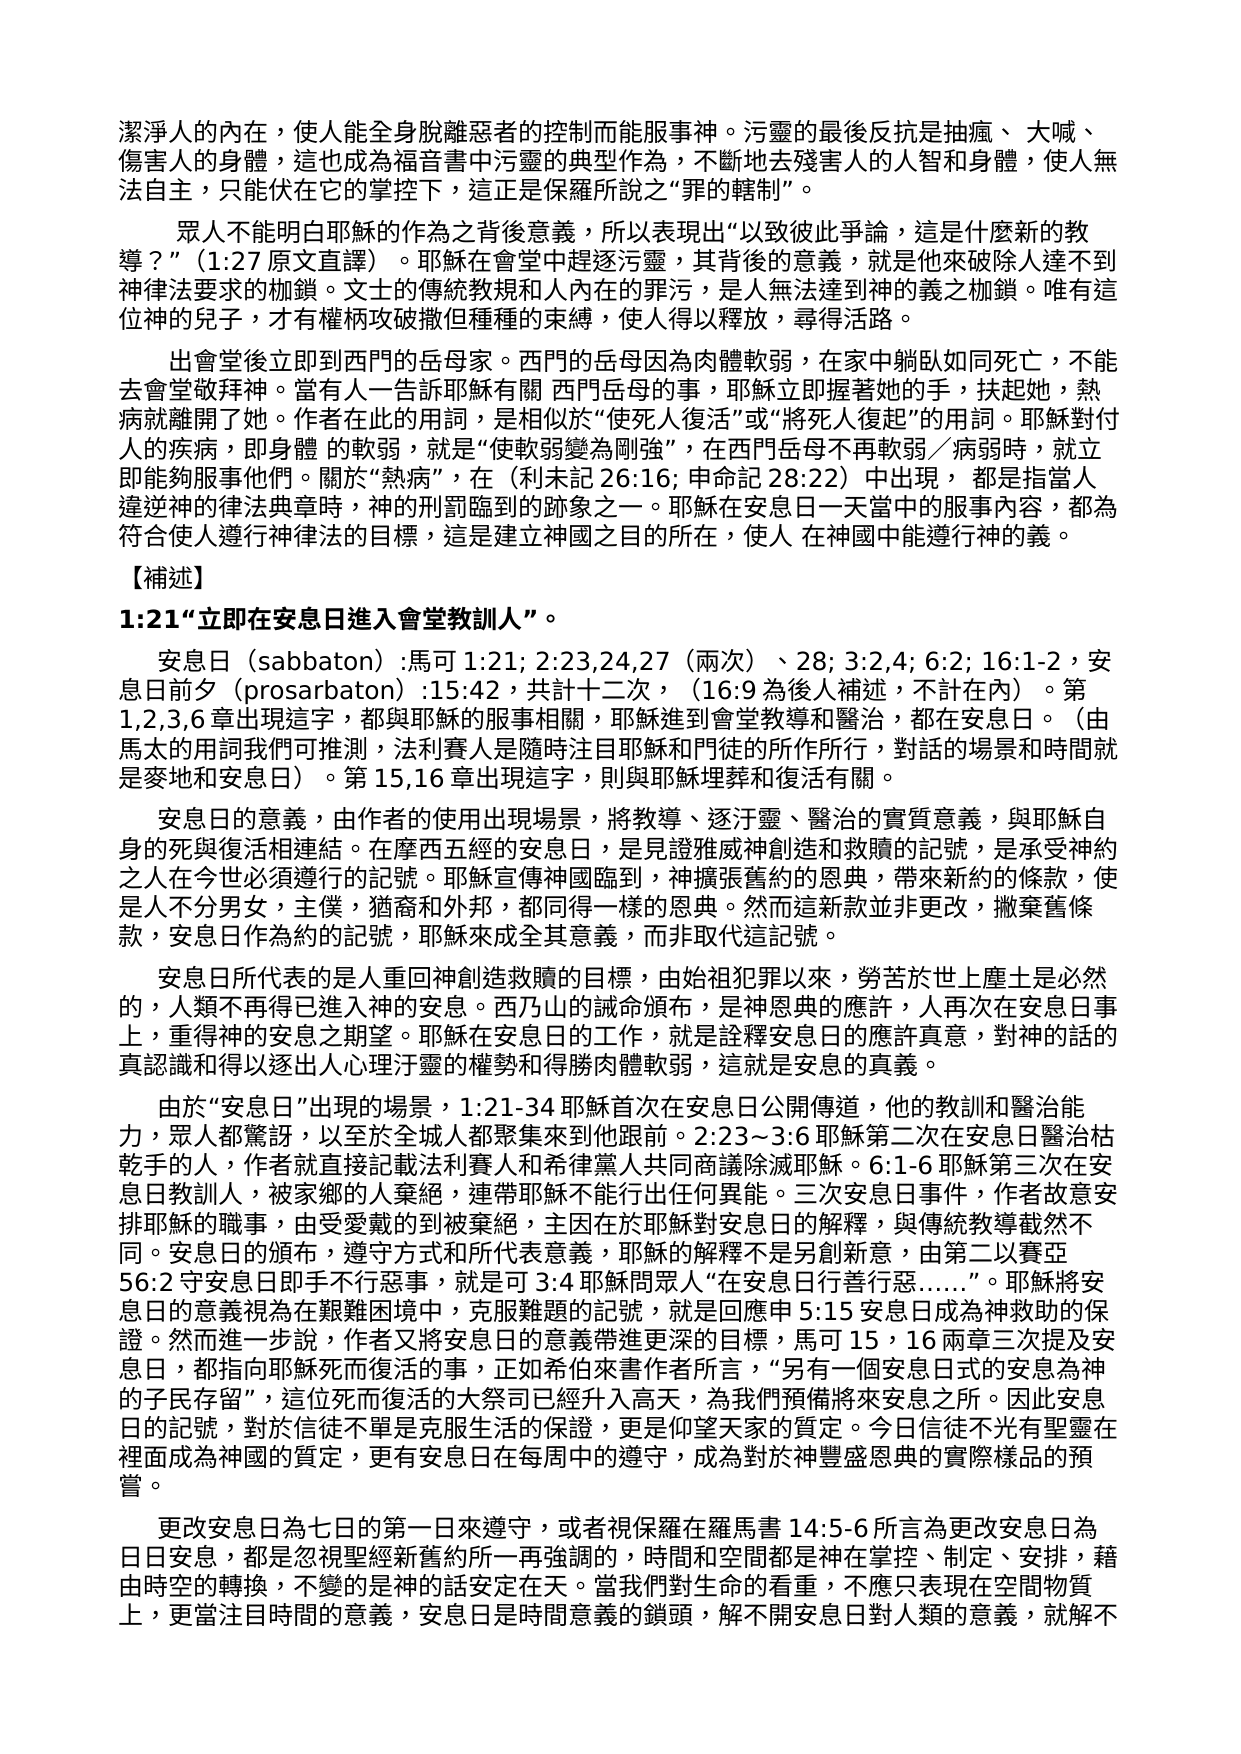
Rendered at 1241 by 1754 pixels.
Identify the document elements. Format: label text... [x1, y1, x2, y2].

text 安息日的意義，由作者的使用出現場景，將教導、逐汙靈、醫治的實質意義，與耶穌自身的死與復活相連結。在摩西五經的安息日，是見證雅威神創造和救贖的記號，是承受神約之人在今世必須遵行的記號。耶穌宣傳神國臨到，神擴張舊約的恩典，帶來新約的條款，使是人不分男女，主僕，猶裔和外邦，都同得一樣的恩典。然而這新款並非更改，撇棄舊條款，安息日作為約的記號，耶穌來成全其意義，而非取代這記號。 [118, 806, 1122, 951]
text 潔淨人的內在，使人能全身脫離惡者的控制而能服事神。污靈的最後反抗是抽瘋、 大喊、傷害人的身體，這也成為福音書中污靈的典型作為，不斷地去殘害人的人智和身體，使人無法自主，只能伏在它的掌控下，這正是保羅所說之“罪的轄制”。 [118, 118, 1122, 206]
text 【補述】 [118, 564, 1122, 593]
text 安息日所代表的是人重回神創造救贖的目標，由始祖犯罪以來，勞苦於世上塵土是必然的，人類不再得已進入神的安息。西乃山的誡命頒布，是神恩典的應許，人再次在安息日事上，重得神的安息之期望。耶穌在安息日的工作，就是詮釋安息日的應許真意，對神的話的真認識和得以逐出人心理汙靈的權勢和得勝肉體軟弱，這就是安息的真義。 [118, 964, 1122, 1081]
text 出會堂後立即到西門的岳母家。西門的岳母因為肉體軟弱，在家中躺臥如同死亡，不能去會堂敬拜神。當有人一告訴耶穌有關 西門岳母的事，耶穌立即握著她的手，扶起她，熱病就離開了她。作者在此的用詞，是相似於“使死人復活”或“將死人復起”的用詞。耶穌對付人的疾病，即身體 的軟弱，就是“使軟弱變為剛強”，在西門岳母不再軟弱／病弱時，就立即能夠服事他們。關於“熱病”，在（利未記26:16; 申命記28:22）中出現， 都是指當人違逆神的律法典章時，神的刑罰臨到的跡象之一。耶穌在安息日一天當中的服事內容，都為符合使人遵行神律法的目標，這是建立神國之目的所在，使人 在神國中能遵行神的義。 [118, 347, 1122, 551]
text 安息日（sabbaton）:馬可1:21; 2:23,24,27（兩次）、28; 3:2,4; 6:2; 16:1-2，安息日前夕（prosarbaton）:15:42，共計十二次，（16:9為後人補述，不計在內）。第1,2,3,6章出現這字，都與耶穌的服事相關，耶穌進到會堂教導和醫治，都在安息日。（由馬太的用詞我們可推測，法利賽人是隨時注目耶穌和門徒的所作所行，對話的場景和時間就是麥地和安息日）。第15,16章出現這字，則與耶穌埋葬和復活有關。 [118, 647, 1122, 793]
text 更改安息日為七日的第一日來遵守，或者視保羅在羅馬書14:5-6所言為更改安息日為日日安息，都是忽視聖經新舊約所一再強調的，時間和空間都是神在掌控、制定、安排，藉由時空的轉換，不變的是神的話安定在天。當我們對生命的看重，不應只表現在空間物質上，更當注目時間的意義，安息日是時間意義的鎖頭，解不開安息日對人類的意義，就解不 [118, 1514, 1122, 1631]
text 由於“安息日”出現的場景，1:21-34耶穌首次在安息日公開傳道，他的教訓和醫治能力，眾人都驚訝，以至於全城人都聚集來到他跟前。2:23~3:6耶穌第二次在安息日醫治枯乾手的人，作者就直接記載法利賽人和希律黨人共同商議除滅耶穌。6:1-6耶穌第三次在安息日教訓人，被家鄉的人棄絕，連帶耶穌不能行出任何異能。三次安息日事件，作者故意安排耶穌的職事，由受愛戴的到被棄絕，主因在於耶穌對安息日的解釋，與傳統教導截然不同。安息日的頒布，遵守方式和所代表意義，耶穌的解釋不是另創新意，由第二以賽亞56:2守安息日即手不行惡事，就是可3:4耶穌問眾人“在安息日行善行惡……”。耶穌將安息日的意義視為在艱難困境中，克服難題的記號，就是回應申5:15安息日成為神救助的保證。然而進一步說，作者又將安息日的意義帶進更深的目標，馬可15，16兩章三次提及安息日，都指向耶穌死而復活的事，正如希伯來書作者所言，“另有一個安息日式的安息為神的子民存留”，這位死而復活的大祭司已經升入高天，為我們預備將來安息之所。因此安息日的記號，對於信徒不單是克服生活的保證，更是仰望天家的質定。今日信徒不光有聖靈在裡面成為神國的質定，更有安息日在每周中的遵守，成為對於神豐盛恩典的實際樣品的預嘗。 [118, 1093, 1122, 1501]
text 1:21“立即在安息日進入會堂教訓人”。 [118, 606, 1122, 635]
text 眾人不能明白耶穌的作為之背後意義，所以表現出“以致彼此爭論，這是什麼新的教導？”（1:27原文直譯）。耶穌在會堂中趕逐污靈，其背後的意義，就是他來破除人達不到神律法要求的枷鎖。文士的傳統教規和人內在的罪污，是人無法達到神的義之枷鎖。唯有這位神的兒子，才有權柄攻破撒但種種的束縛，使人得以釋放，尋得活路。 [118, 218, 1122, 335]
